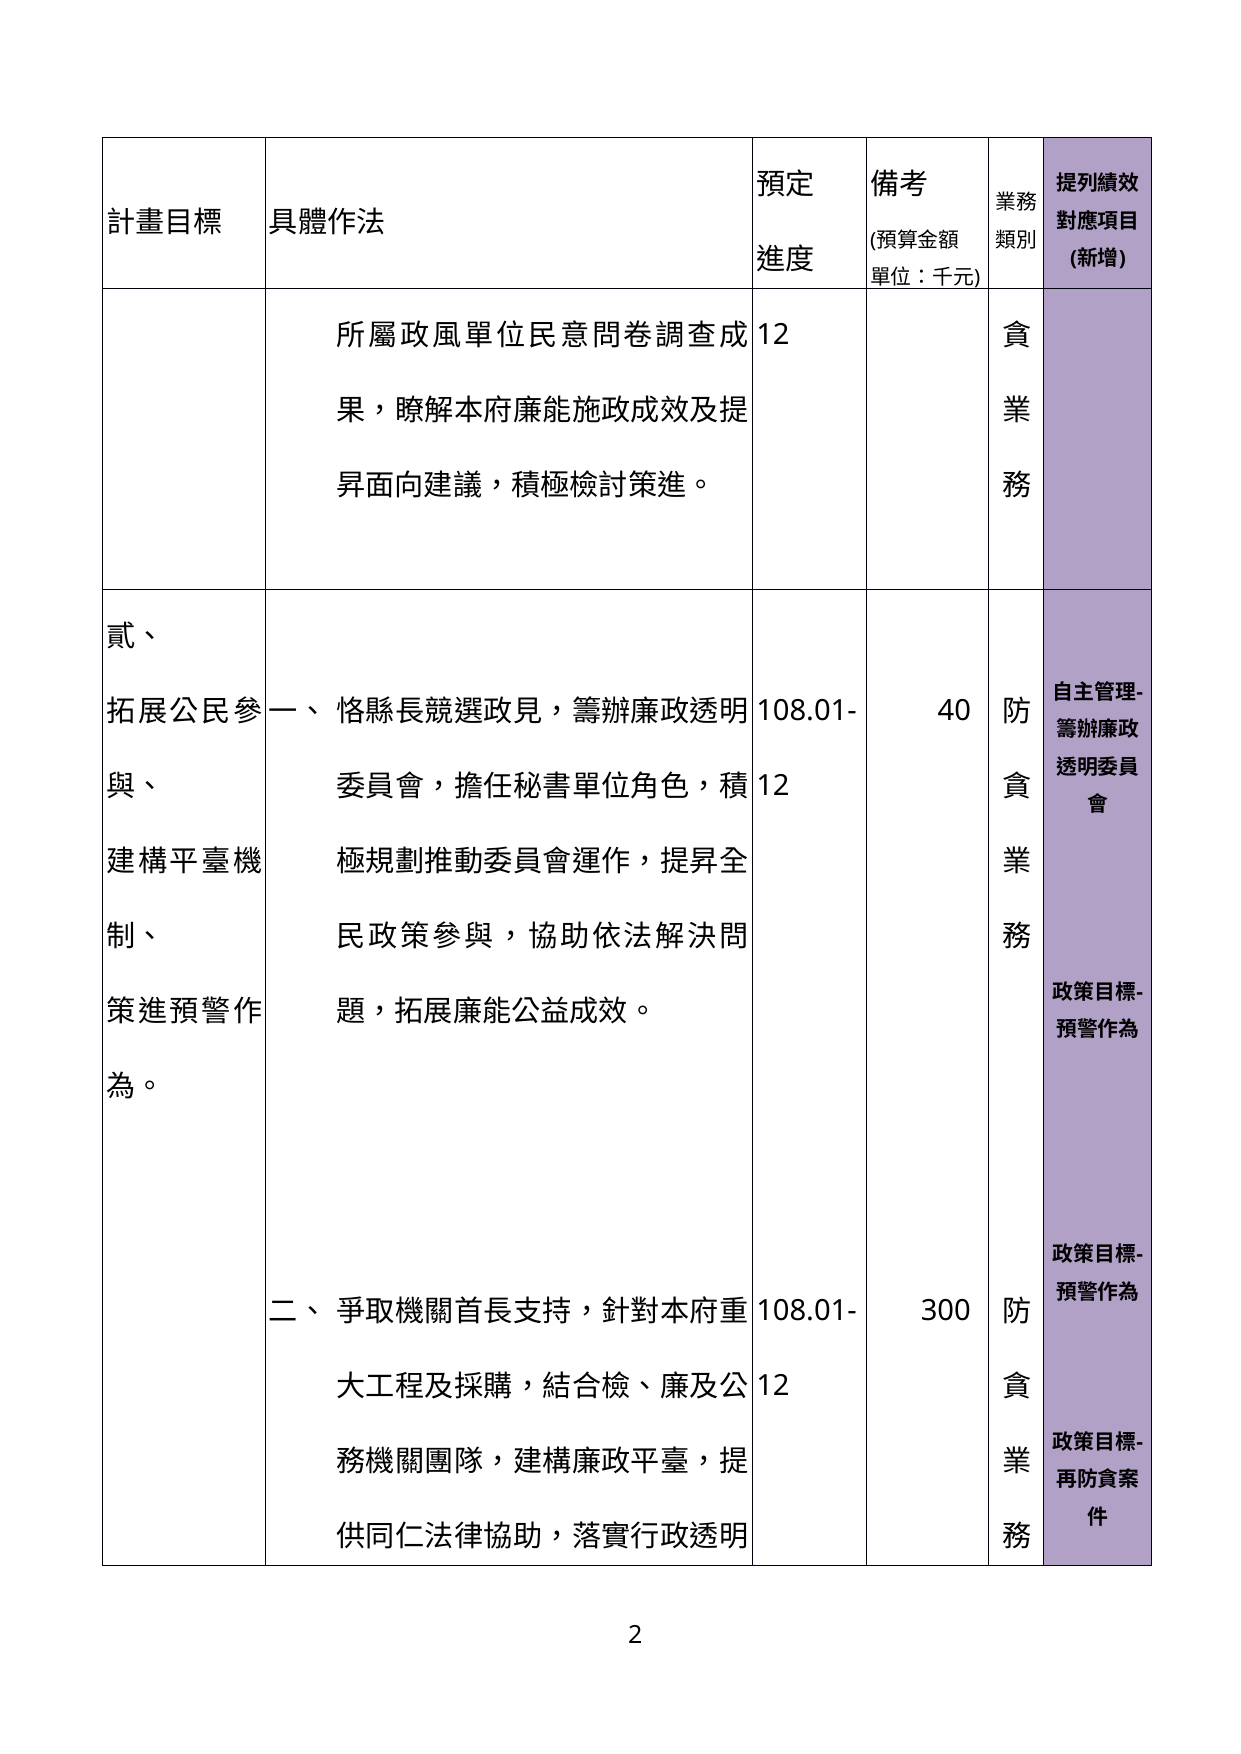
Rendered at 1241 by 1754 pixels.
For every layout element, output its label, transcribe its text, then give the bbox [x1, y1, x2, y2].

table_cell 12 [753, 289, 866, 589]
table_cell 防貪業務 防貪業務 [989, 590, 1043, 1565]
table_cell 108.01-12 108.01-12 [753, 590, 866, 1565]
table_cell [103, 289, 265, 589]
table_cell 自主管理-籌辦廉政透明委員會 政策目標-預警作為 政策目標-預警作為 政策目標-再防貪案件 [1044, 590, 1151, 1565]
table_cell 貪業務 [989, 289, 1043, 589]
table_header 具體作法 [266, 138, 752, 288]
table_cell 40 300 [867, 590, 988, 1565]
table_header 業務類別 [989, 138, 1043, 288]
table_cell [867, 289, 988, 589]
table_header 預定 進度 [753, 138, 866, 288]
table_cell 所屬政風單位民意問卷調查成果，瞭解本府廉能施政成效及提昇面向建議，積極檢討策進。 [266, 289, 752, 589]
table_header 備考 (預算金額 單位：千元) [867, 138, 988, 288]
table_header 計畫目標 [103, 138, 265, 288]
table_header 提列績效對應項目 (新增) [1044, 138, 1151, 288]
table_cell 貳、 拓展公民參與、 建構平臺機制、 策進預警作為。 [103, 590, 265, 1565]
table_cell 恪縣長競選政見，籌辦廉政透明委員會，擔任秘書單位角色，積極規劃推動委員會運作，提昇全民政策參與，協助依法解決問題，拓展廉能公益成效。 爭取機關首長支持，針對本府重大工程及採購，結合檢、廉及公務機關團隊，建構廉政平臺，提供同仁法律協助，落實行政透明 [266, 590, 752, 1565]
table_cell [1044, 289, 1151, 589]
